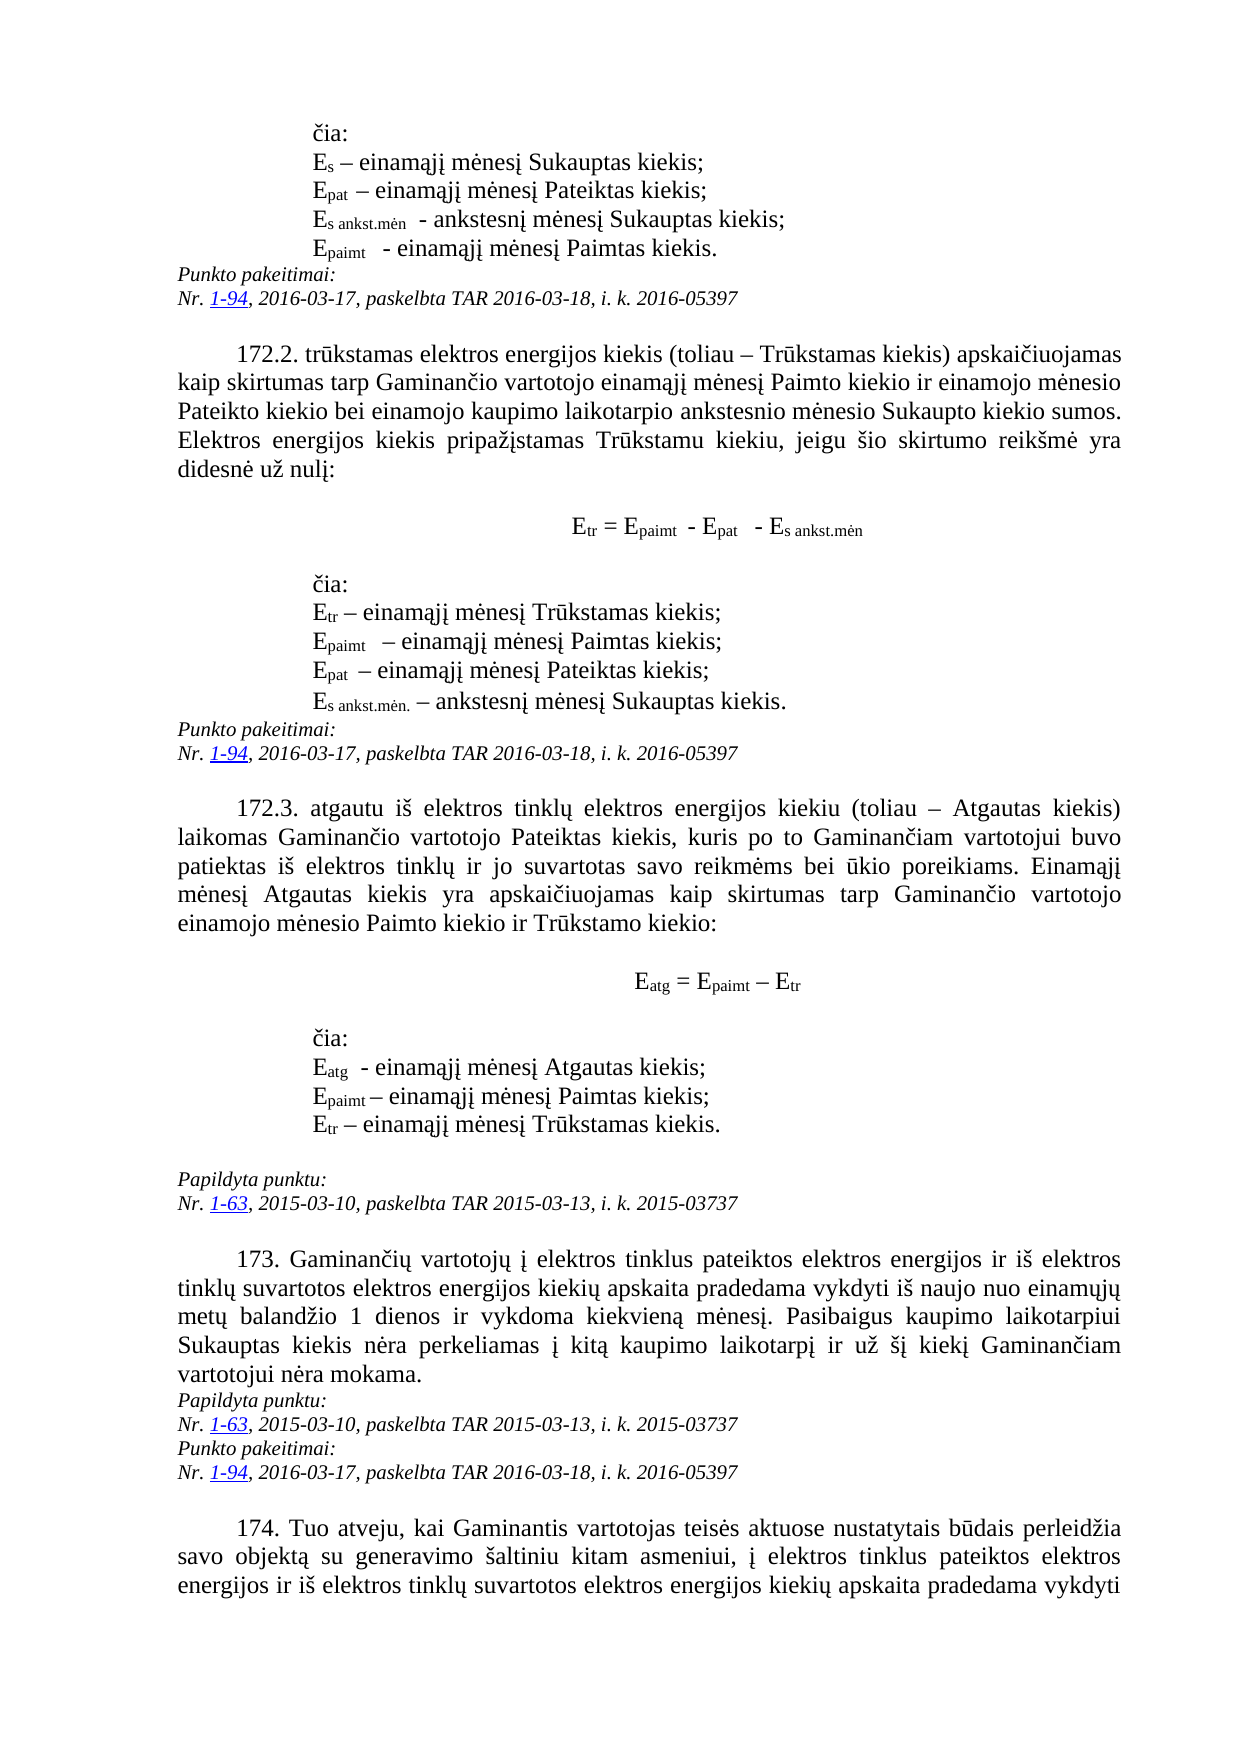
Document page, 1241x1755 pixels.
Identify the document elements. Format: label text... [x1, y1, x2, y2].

text Epaimt - einamąjį mėnesį Paimtas kiekis. [177, 233, 1122, 262]
text Punkto pakeitimai: [177, 716, 1122, 741]
text Es ankst.mėn - ankstesnį mėnesį Sukauptas kiekis; [177, 204, 1122, 233]
text Etr = Epaimt - Epat - Es ankst.mėn [177, 511, 1122, 540]
text Epaimt – einamąjį mėnesį Paimtas kiekis; [177, 626, 1122, 655]
text Etr – einamąjį mėnesį Trūkstamas kiekis. [177, 1109, 1122, 1138]
text Nr. 1-94, 2016-03-17, paskelbta TAR 2016-03-18, i. k. 2016-05397 [177, 1460, 1122, 1484]
text čia: [177, 569, 1122, 597]
text Etr – einamąjį mėnesį Trūkstamas kiekis; [177, 597, 1122, 626]
text 173. Gaminančių vartotojų į elektros tinklus pateiktos elektros energijos ir iš elektros tinklų suvartotos elektros energijos kiekių apskaita pradedama vykdyti iš naujo nuo einamųjų metų balandžio 1 dienos ir vykdoma kiekvieną mėnesį. Pasibaigus kaupimo laikotarpiui Sukauptas kiekis nėra perkeliamas į kitą kaupimo laikotarpį ir už šį kiekį Gaminančiam vartotojui nėra mokama. [177, 1244, 1122, 1388]
text 172.3. atgautu iš elektros tinklų elektros energijos kiekiu (toliau – Atgautas kiekis) laikomas Gaminančio vartotojo Pateiktas kiekis, kuris po to Gaminančiam vartotojui buvo patiektas iš elektros tinklų ir jo suvartotas savo reikmėms bei ūkio poreikiams. Einamąjį mėnesį Atgautas kiekis yra apskaičiuojamas kaip skirtumas tarp Gaminančio vartotojo einamojo mėnesio Paimto kiekio ir Trūkstamo kiekio: [177, 793, 1122, 937]
text Papildyta punktu: [177, 1167, 1122, 1191]
text 172.2. trūkstamas elektros energijos kiekis (toliau – Trūkstamas kiekis) apskaičiuojamas kaip skirtumas tarp Gaminančio vartotojo einamąjį mėnesį Paimto kiekio ir einamojo mėnesio Pateikto kiekio bei einamojo kaupimo laikotarpio ankstesnio mėnesio Sukaupto kiekio sumos. Elektros energijos kiekis pripažįstamas Trūkstamu kiekiu, jeigu šio skirtumo reikšmė yra didesnė už nulį: [177, 339, 1122, 482]
text Punkto pakeitimai: [177, 1436, 1122, 1460]
text Papildyta punktu: [177, 1388, 1122, 1412]
text Epat – einamąjį mėnesį Pateiktas kiekis; [177, 655, 1122, 684]
text Eatg = Epaimt – Etr [177, 966, 1122, 994]
text Es ankst.mėn. – ankstesnį mėnesį Sukauptas kiekis. [177, 686, 1122, 714]
text Epaimt – einamąjį mėnesį Paimtas kiekis; [177, 1081, 1122, 1109]
text čia: [177, 1023, 1122, 1052]
text 174. Tuo atveju, kai Gaminantis vartotojas teisės aktuose nustatytais būdais perleidžia savo objektą su generavimo šaltiniu kitam asmeniui, į elektros tinklus pateiktos elektros energijos ir iš elektros tinklų suvartotos elektros energijos kiekių apskaita pradedama vykdyti [177, 1513, 1122, 1599]
text Nr. 1-94, 2016-03-17, paskelbta TAR 2016-03-18, i. k. 2016-05397 [177, 286, 1122, 310]
text Nr. 1-63, 2015-03-10, paskelbta TAR 2015-03-13, i. k. 2015-03737 [177, 1191, 1122, 1215]
text Es – einamąjį mėnesį Sukauptas kiekis; [177, 147, 1122, 176]
text Punkto pakeitimai: [177, 262, 1122, 286]
text Nr. 1-94, 2016-03-17, paskelbta TAR 2016-03-18, i. k. 2016-05397 [177, 741, 1122, 764]
text čia: [177, 118, 1122, 147]
text Epat – einamąjį mėnesį Pateiktas kiekis; [177, 176, 1122, 204]
text Eatg - einamąjį mėnesį Atgautas kiekis; [177, 1052, 1122, 1081]
text Nr. 1-63, 2015-03-10, paskelbta TAR 2015-03-13, i. k. 2015-03737 [177, 1412, 1122, 1436]
